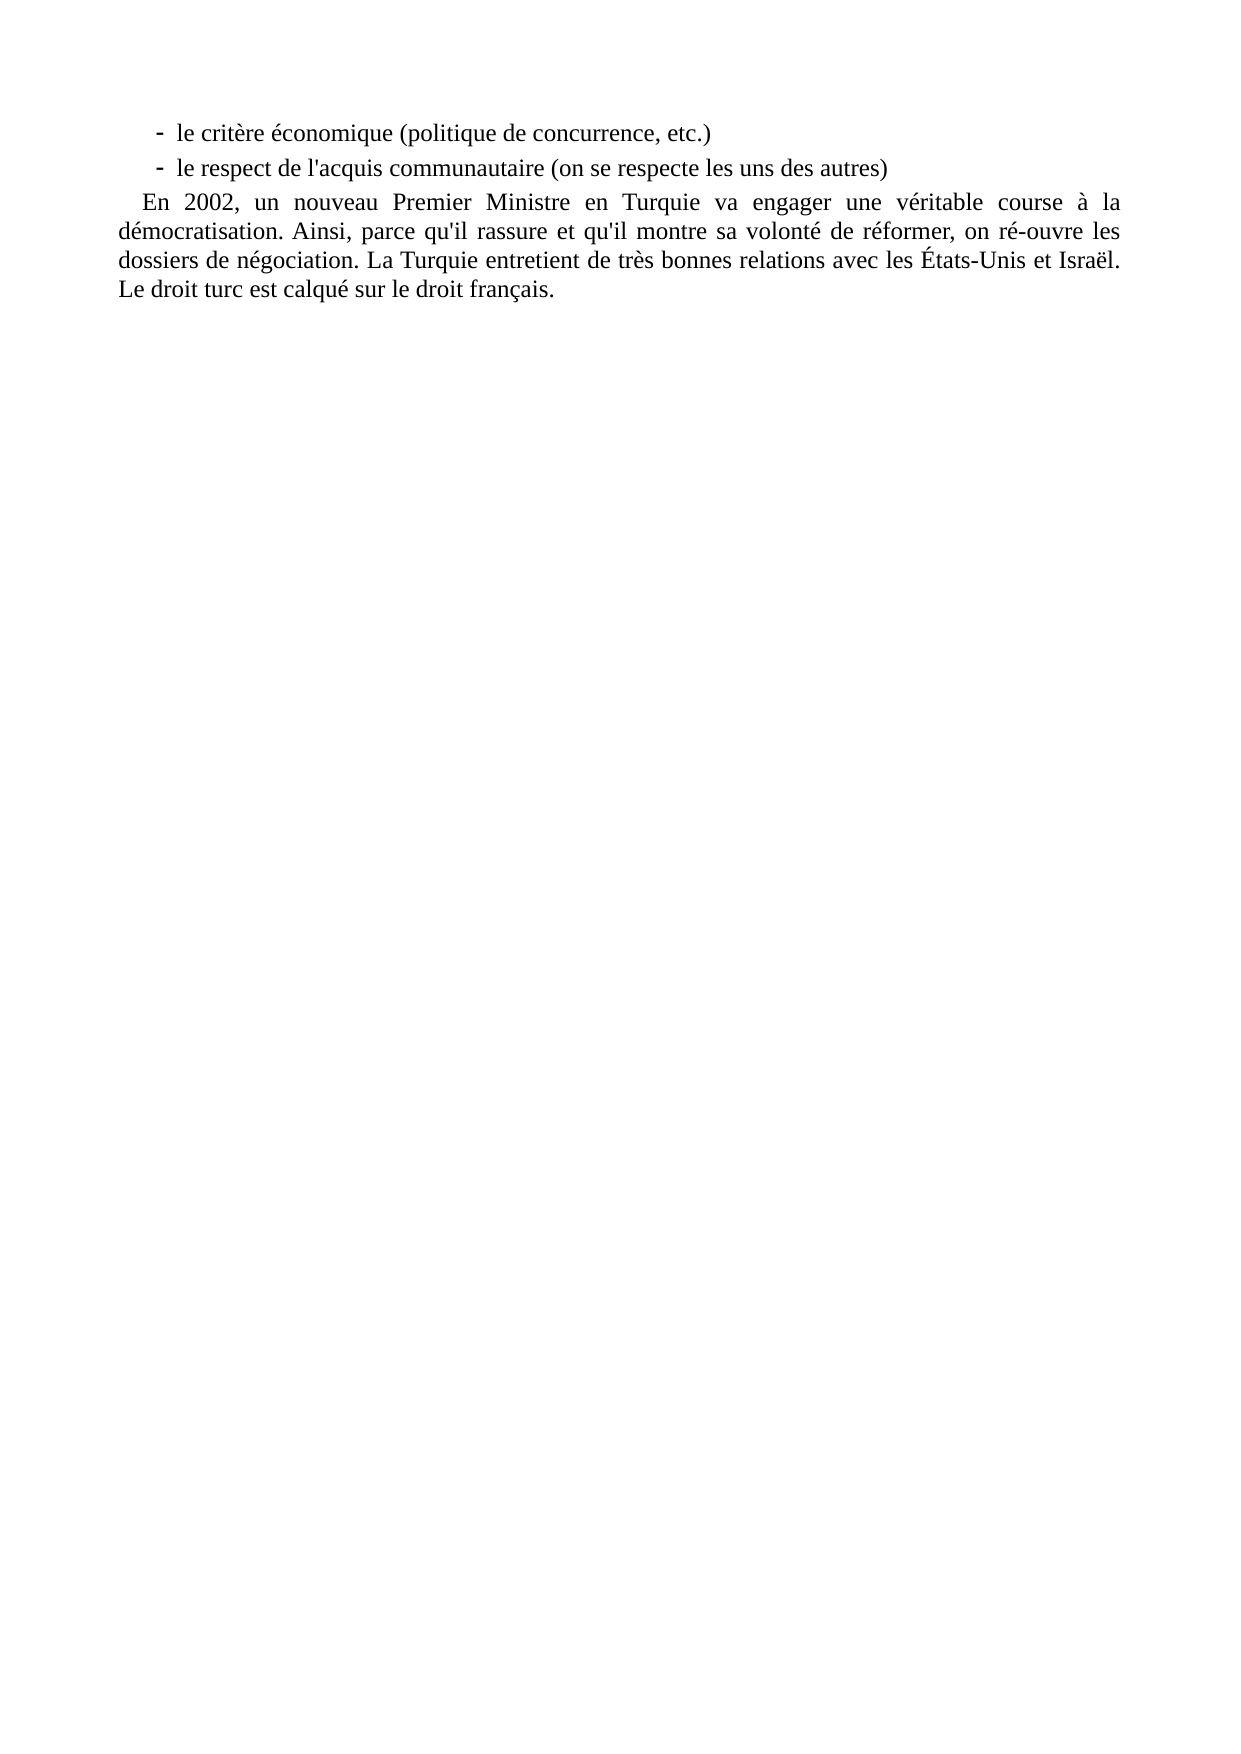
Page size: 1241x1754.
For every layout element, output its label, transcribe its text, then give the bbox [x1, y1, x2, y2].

text le respect de l'acquis communautaire (on se respecte les uns des autres) [156, 153, 1122, 182]
text le critère économique (politique de concurrence, etc.) [156, 118, 1122, 147]
text En 2002, un nouveau Premier Ministre en Turquie va engager une véritable course à la démocratisation. Ainsi, parce qu'il rassure et qu'il montre sa volonté de réformer, on ré-ouvre les dossiers de négociation. La Turquie entretient de très bonnes relations avec les États-Unis et Israël. Le droit turc est calqué sur le droit français. [118, 187, 1122, 302]
